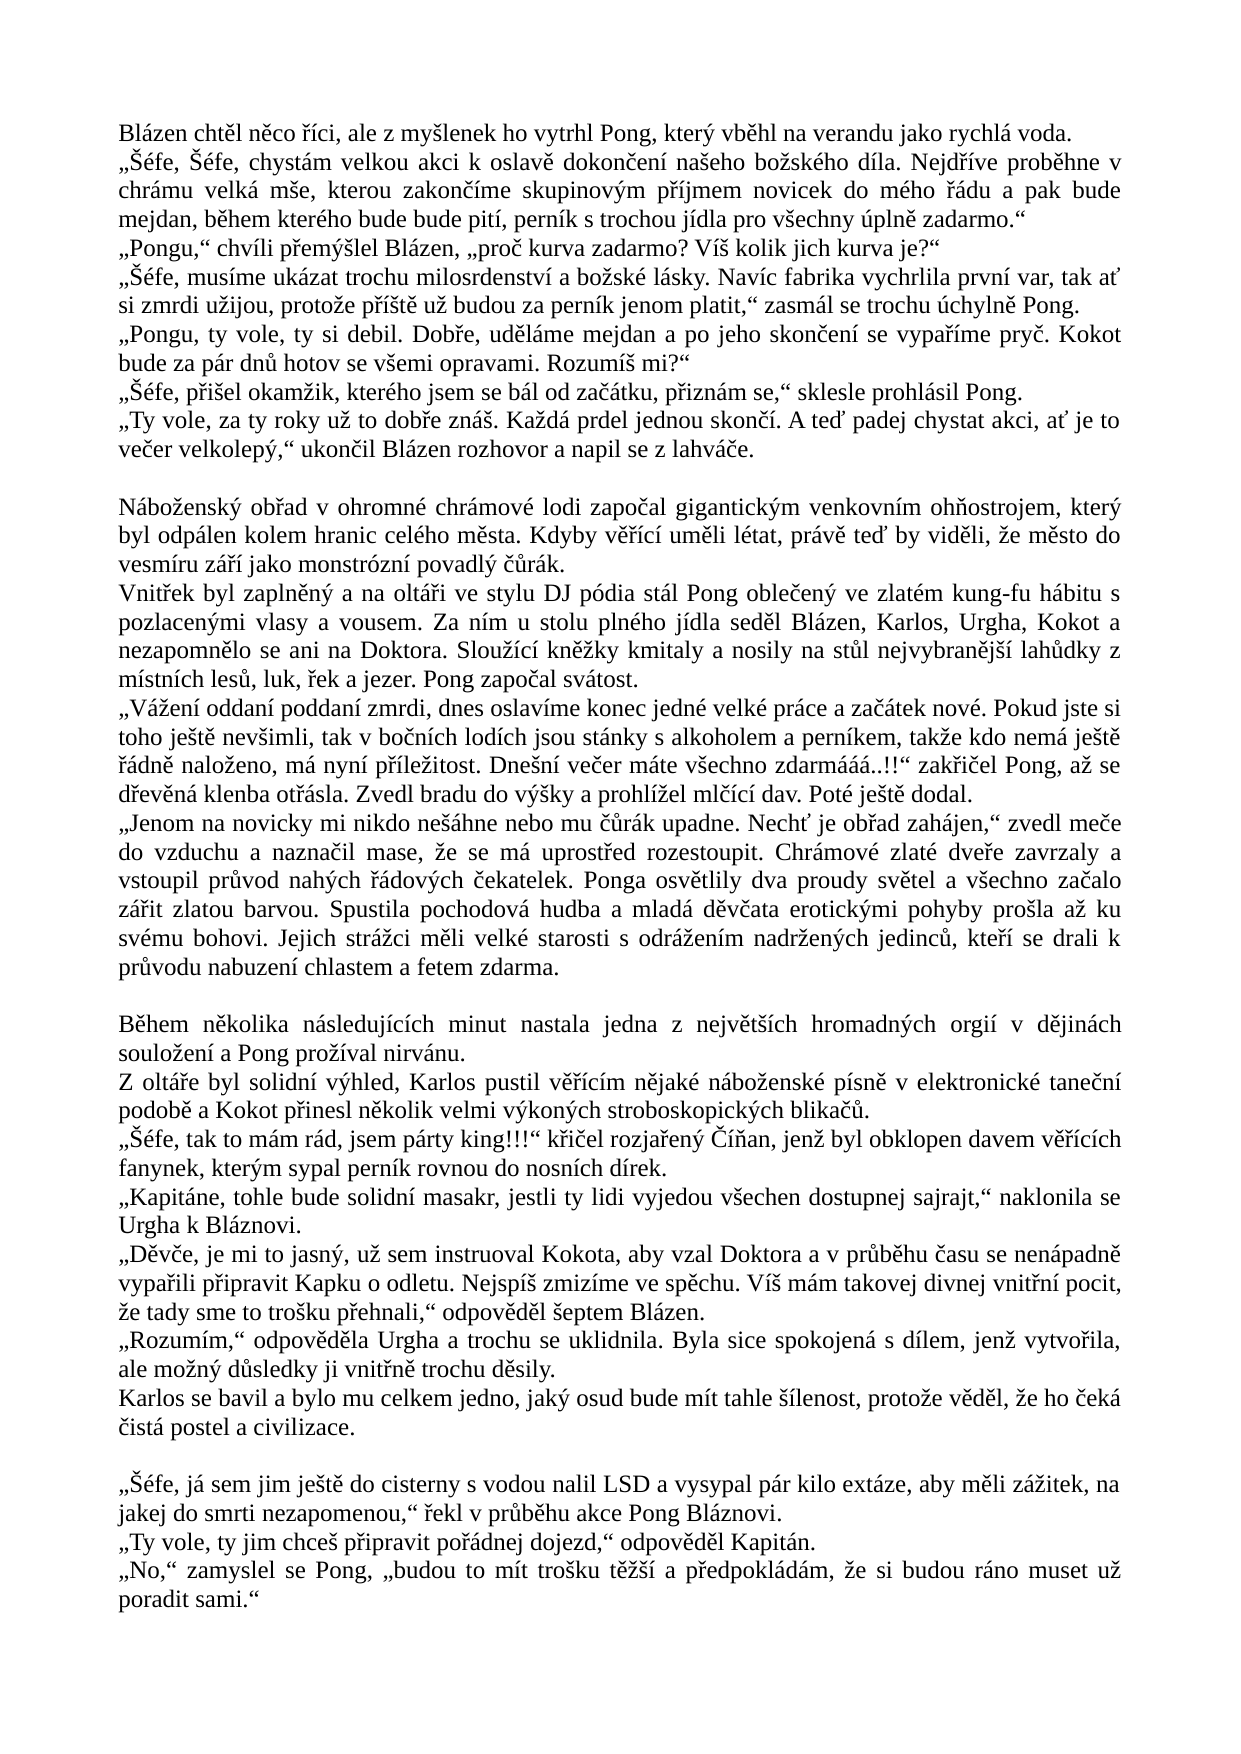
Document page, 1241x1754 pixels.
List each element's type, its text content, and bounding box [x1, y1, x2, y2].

text „Šéfe, musíme ukázat trochu milosrdenství a božské lásky. Navíc fabrika vychrlila první var, tak ať si zmrdi užijou, protože příště už budou za perník jenom platit,“ zasmál se trochu úchylně Pong. [118, 262, 1122, 319]
text „No,“ zamyslel se Pong, „budou to mít trošku těžší a předpokládám, že si budou ráno muset už poradit sami.“ [118, 1556, 1122, 1613]
text „Jenom na novicky mi nikdo nešáhne nebo mu čůrák upadne. Nechť je obřad zahájen,“ zvedl meče do vzduchu a naznačil mase, že se má uprostřed rozestoupit. Chrámové zlaté dveře zavrzaly a vstoupil průvod nahých řádových čekatelek. Ponga osvětlily dva proudy světel a všechno začalo zářit zlatou barvou. Spustila pochodová hudba a mladá děvčata erotickými pohyby prošla až ku svému bohovi. Jejich strážci měli velké starosti s odrážením nadržených jedinců, kteří se drali k průvodu nabuzení chlastem a fetem zdarma. [118, 808, 1122, 981]
text „Ty vole, za ty roky už to dobře znáš. Každá prdel jednou skončí. A teď padej chystat akci, ať je to večer velkolepý,“ ukončil Blázen rozhovor a napil se z lahváče. [118, 406, 1122, 463]
text „Ty vole, ty jim chceš připravit pořádnej dojezd,“ odpověděl Kapitán. [118, 1527, 1122, 1556]
text Během několika následujících minut nastala jedna z největších hromadných orgií v dějinách souložení a Pong prožíval nirvánu. [118, 1009, 1122, 1067]
text „Pongu,“ chvíli přemýšlel Blázen, „proč kurva zadarmo? Víš kolik jich kurva je?“ [118, 233, 1122, 262]
text „Šéfe, tak to mám rád, jsem párty king!!!“ křičel rozjařený Číňan, jenž byl obklopen davem věřících fanynek, kterým sypal perník rovnou do nosních dírek. [118, 1124, 1122, 1182]
text Z oltáře byl solidní výhled, Karlos pustil věřícím nějaké náboženské písně v elektronické taneční podobě a Kokot přinesl několik velmi výkoných stroboskopických blikačů. [118, 1067, 1122, 1124]
text „Vážení oddaní poddaní zmrdi, dnes oslavíme konec jedné velké práce a začátek nové. Pokud jste si toho ještě nevšimli, tak v bočních lodích jsou stánky s alkoholem a perníkem, takže kdo nemá ještě řádně naloženo, má nyní příležitost. Dnešní večer máte všechno zdarmááá..!!“ zakřičel Pong, až se dřevěná klenba otřásla. Zvedl bradu do výšky a prohlížel mlčící dav. Poté ještě dodal. [118, 693, 1122, 808]
text „Pongu, ty vole, ty si debil. Dobře, uděláme mejdan a po jeho skončení se vypaříme pryč. Kokot bude za pár dnů hotov se všemi opravami. Rozumíš mi?“ [118, 319, 1122, 377]
text Blázen chtěl něco říci, ale z myšlenek ho vytrhl Pong, který vběhl na verandu jako rychlá voda. [118, 118, 1122, 147]
text „Šéfe, já sem jim ještě do cisterny s vodou nalil LSD a vysypal pár kilo extáze, aby měli zážitek, na jakej do smrti nezapomenou,“ řekl v průběhu akce Pong Bláznovi. [118, 1469, 1122, 1527]
text Vnitřek byl zaplněný a na oltáři ve stylu DJ pódia stál Pong oblečený ve zlatém kung-fu hábitu s pozlacenými vlasy a vousem. Za ním u stolu plného jídla seděl Blázen, Karlos, Urgha, Kokot a nezapomnělo se ani na Doktora. Sloužící kněžky kmitaly a nosily na stůl nejvybranější lahůdky z místních lesů, luk, řek a jezer. Pong započal svátost. [118, 578, 1122, 693]
text Karlos se bavil a bylo mu celkem jedno, jaký osud bude mít tahle šílenost, protože věděl, že ho čeká čistá postel a civilizace. [118, 1383, 1122, 1441]
text „Děvče, je mi to jasný, už sem instruoval Kokota, aby vzal Doktora a v průběhu času se nenápadně vypařili připravit Kapku o odletu. Nejspíš zmizíme ve spěchu. Víš mám takovej divnej vnitřní pocit, že tady sme to trošku přehnali,“ odpověděl šeptem Blázen. [118, 1239, 1122, 1326]
text „Rozumím,“ odpověděla Urgha a trochu se uklidnila. Byla sice spokojená s dílem, jenž vytvořila, ale možný důsledky ji vnitřně trochu děsily. [118, 1326, 1122, 1383]
text „Kapitáne, tohle bude solidní masakr, jestli ty lidi vyjedou všechen dostupnej sajrajt,“ naklonila se Urgha k Bláznovi. [118, 1182, 1122, 1239]
text „Šéfe, přišel okamžik, kterého jsem se bál od začátku, přiznám se,“ sklesle prohlásil Pong. [118, 377, 1122, 406]
text Náboženský obřad v ohromné chrámové lodi započal gigantickým venkovním ohňostrojem, který byl odpálen kolem hranic celého města. Kdyby věřící uměli létat, právě teď by viděli, že město do vesmíru září jako monstrózní povadlý čůrák. [118, 492, 1122, 578]
text „Šéfe, Šéfe, chystám velkou akci k oslavě dokončení našeho božského díla. Nejdříve proběhne v chrámu velká mše, kterou zakončíme skupinovým příjmem novicek do mého řádu a pak bude mejdan, během kterého bude bude pití, perník s trochou jídla pro všechny úplně zadarmo.“ [118, 147, 1122, 233]
